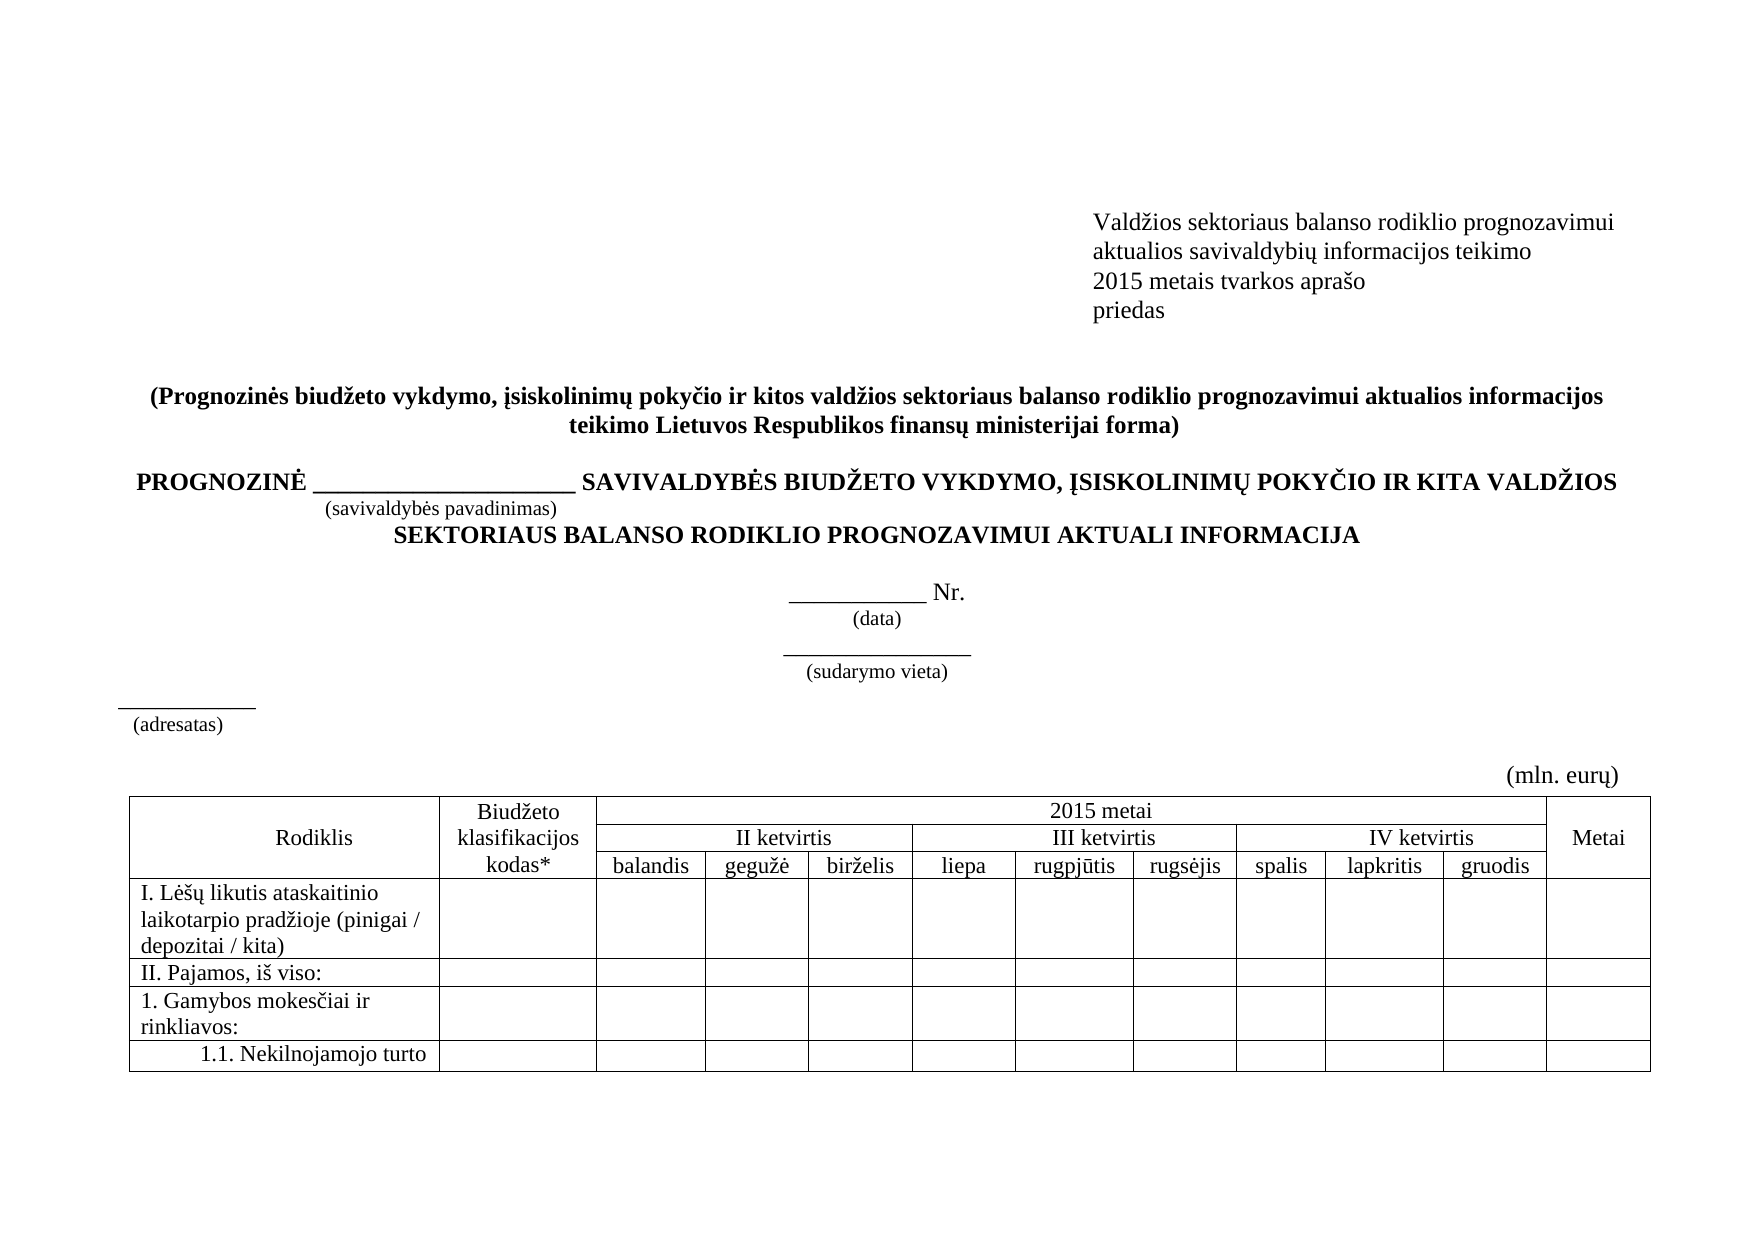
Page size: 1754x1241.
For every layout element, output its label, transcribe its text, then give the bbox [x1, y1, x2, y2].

table_cell [1547, 1041, 1650, 1071]
table_cell [1016, 879, 1133, 958]
table_cell [1547, 879, 1650, 958]
text (sudarymo vieta) [118, 659, 1636, 683]
table_cell [1444, 1041, 1546, 1071]
table_cell [1444, 987, 1546, 1039]
text (savivaldybės pavadinimas) [118, 496, 1636, 520]
table_cell [1444, 879, 1546, 958]
table_cell [809, 1041, 912, 1071]
table_cell [706, 959, 808, 986]
table_cell [1326, 1041, 1443, 1071]
table_header Biudžeto klasifikacijos kodas* [440, 797, 596, 878]
table_header Metai [1547, 797, 1650, 878]
table_cell III ketvirtis [913, 825, 1236, 851]
table_cell rugpjūtis [1016, 852, 1133, 878]
text PROGNOZINĖ _____________________ SAVIVALDYBĖS BIUDŽETO VYKDYMO, ĮSISKOLINIMŲ POKYČIO IR KITA VALDŽIOS [118, 467, 1636, 496]
table_cell [597, 959, 705, 986]
table_cell [1134, 1041, 1236, 1071]
table_cell [913, 959, 1015, 986]
table_cell I. Lėšų likutis ataskaitinio laikotarpio pradžioje (pinigai / depozitai / kita) [130, 879, 439, 958]
table_cell [1016, 959, 1133, 986]
table_cell [809, 987, 912, 1039]
table_cell [1547, 987, 1650, 1039]
table_cell gegužė [706, 852, 808, 878]
table_cell [1134, 987, 1236, 1039]
table_cell [809, 879, 912, 958]
table_cell [597, 987, 705, 1039]
text (adresatas) [118, 712, 1636, 736]
text priedas [1093, 295, 1636, 323]
table_cell [440, 1041, 596, 1071]
table_cell [1134, 959, 1236, 986]
table_cell [1326, 987, 1443, 1039]
text (data) [118, 606, 1636, 630]
table_cell [440, 959, 596, 986]
text _______________ [118, 630, 1636, 659]
table_cell [1237, 959, 1325, 986]
table_cell [597, 879, 705, 958]
table_cell [1016, 987, 1133, 1039]
table_cell [706, 987, 808, 1039]
text Valdžios sektoriaus balanso rodiklio prognozavimui aktualios savivaldybių informacijos teikimo 2015 metais tvarkos aprašo [1093, 207, 1636, 295]
table_cell [706, 1041, 808, 1071]
table_cell [809, 959, 912, 986]
table_cell IV ketvirtis [1237, 825, 1546, 851]
table_header 2015 metai [597, 797, 1546, 823]
table_cell 1.1. Nekilnojamojo turto [130, 1041, 439, 1071]
text (Prognozinės biudžeto vykdymo, įsiskolinimų pokyčio ir kitos valdžios sektoriaus balanso rodiklio prognozavimui aktualios informacijos teikimo Lietuvos Respublikos finansų ministerijai forma) [118, 381, 1636, 438]
table_cell spalis [1237, 852, 1325, 878]
table_cell [913, 1041, 1015, 1071]
table_cell birželis [809, 852, 912, 878]
table_header Rodiklis [130, 797, 439, 878]
table_cell [1237, 987, 1325, 1039]
table_cell lapkritis [1326, 852, 1443, 878]
table_cell [597, 1041, 705, 1071]
table_cell [913, 987, 1015, 1039]
table_cell II. Pajamos, iš viso: [130, 959, 439, 986]
table_cell rugsėjis [1134, 852, 1236, 878]
table_cell balandis [597, 852, 705, 878]
table_cell [1547, 959, 1650, 986]
table_cell [1326, 959, 1443, 986]
table_cell [1444, 959, 1546, 986]
table_cell [440, 987, 596, 1039]
table_cell liepa [913, 852, 1015, 878]
table_cell [1326, 879, 1443, 958]
table_cell gruodis [1444, 852, 1546, 878]
table_cell [1237, 1041, 1325, 1071]
table_cell [913, 879, 1015, 958]
table_cell [1016, 1041, 1133, 1071]
text ___________ [118, 683, 1636, 712]
text (mln. eurų) [118, 760, 1636, 789]
table_cell II ketvirtis [597, 825, 912, 851]
text ___________ Nr. [118, 577, 1636, 606]
table_cell [706, 879, 808, 958]
table_cell 1. Gamybos mokesčiai ir rinkliavos: [130, 987, 439, 1039]
table_cell [440, 879, 596, 958]
text SEKTORIAUS BALANSO RODIKLIO PROGNOZAVIMUI AKTUALI INFORMACIJA [118, 520, 1636, 549]
table_cell [1237, 879, 1325, 958]
table_cell [1134, 879, 1236, 958]
